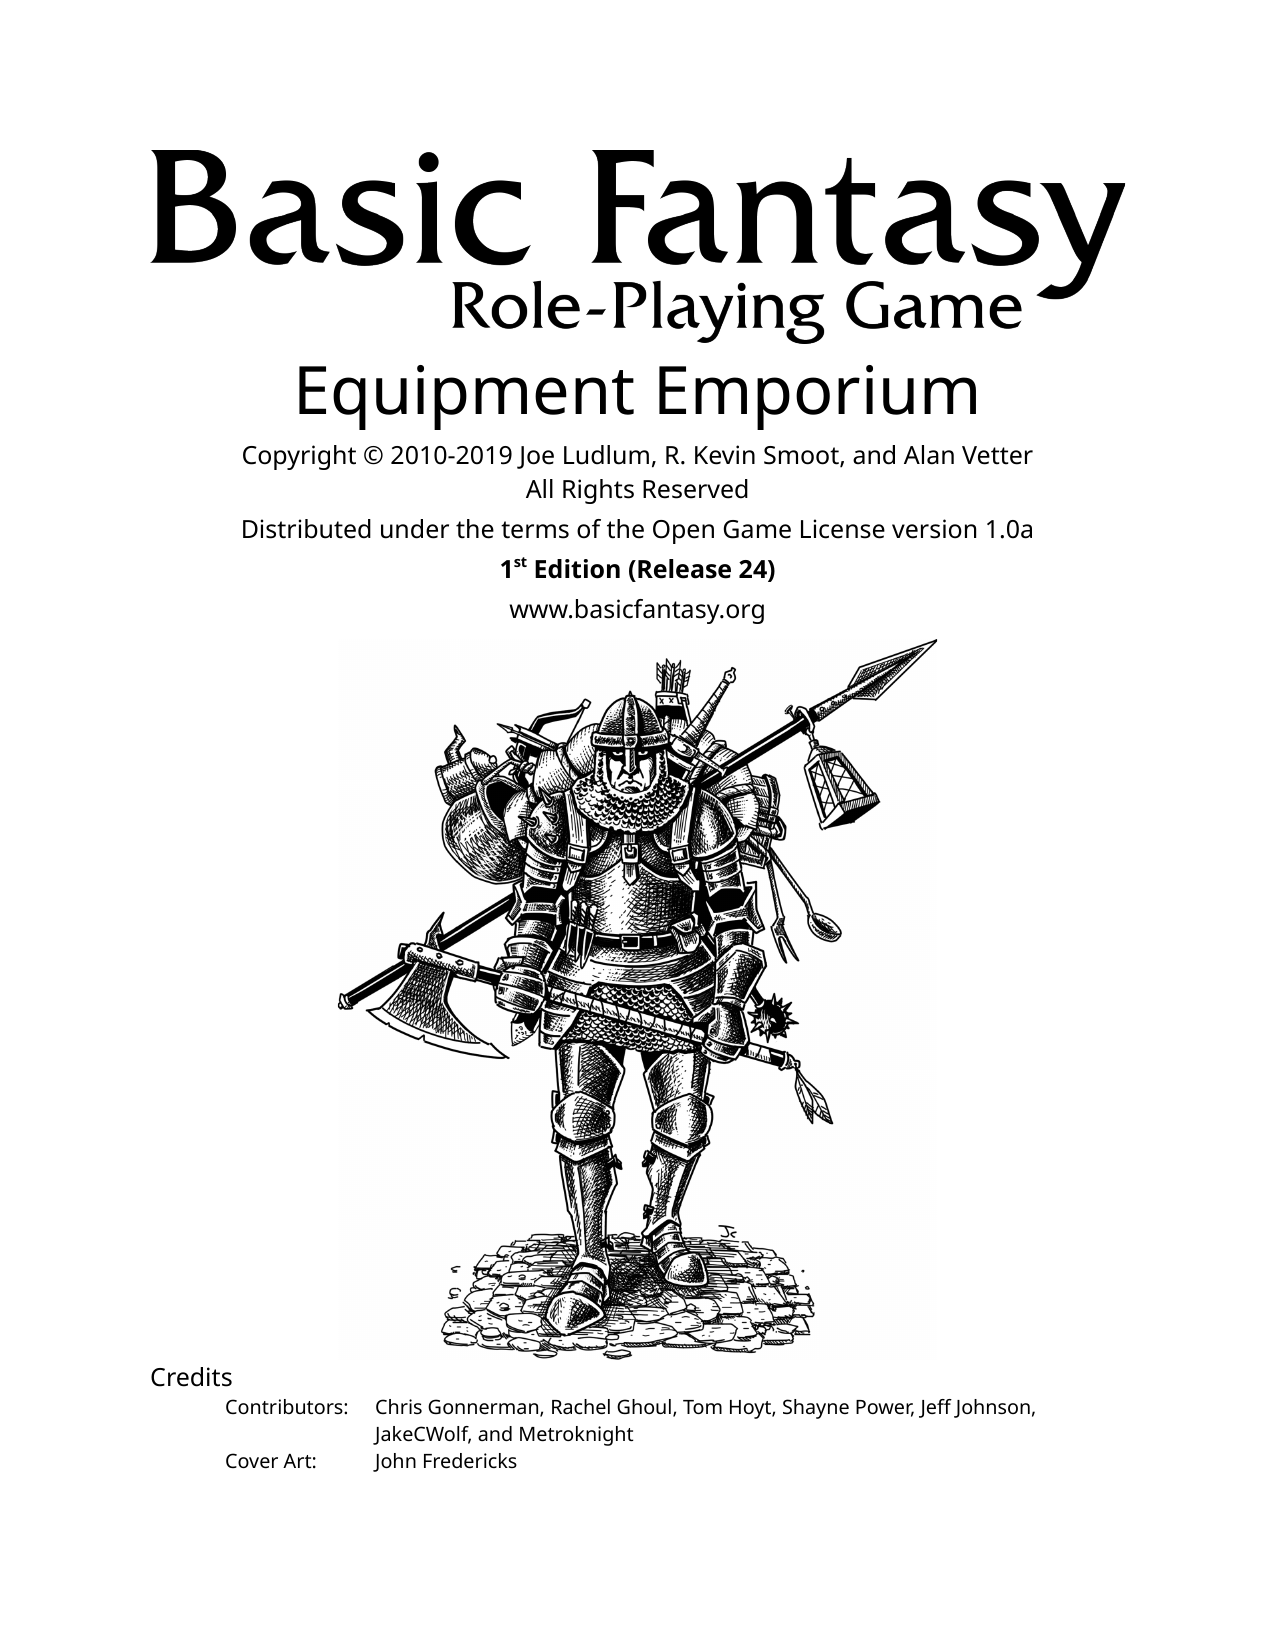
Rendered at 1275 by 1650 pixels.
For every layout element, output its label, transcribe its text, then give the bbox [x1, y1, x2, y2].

text All Rights Reserved [150, 471, 1125, 505]
text www.basicfantasy.org [150, 592, 1125, 626]
text Cover Art: John Fredericks [225, 1447, 1125, 1474]
text 1st Edition (Release 24) [150, 552, 1125, 586]
text Distributed under the terms of the Open Game License version 1.0a [150, 511, 1125, 546]
picture [337, 639, 938, 1360]
text Copyright © 2010-2019 Joe Ludlum, R. Kevin Smoot, and Alan Vetter [150, 437, 1125, 471]
text Equipment Emporium [150, 344, 1125, 434]
text Credits [150, 626, 1125, 1393]
picture [150, 150, 1125, 344]
text Contributors: Chris Gonnerman, Rachel Ghoul, Tom Hoyt, Shayne Power, Jeff Johnson, JakeCWolf, and Metroknight [225, 1393, 1125, 1447]
